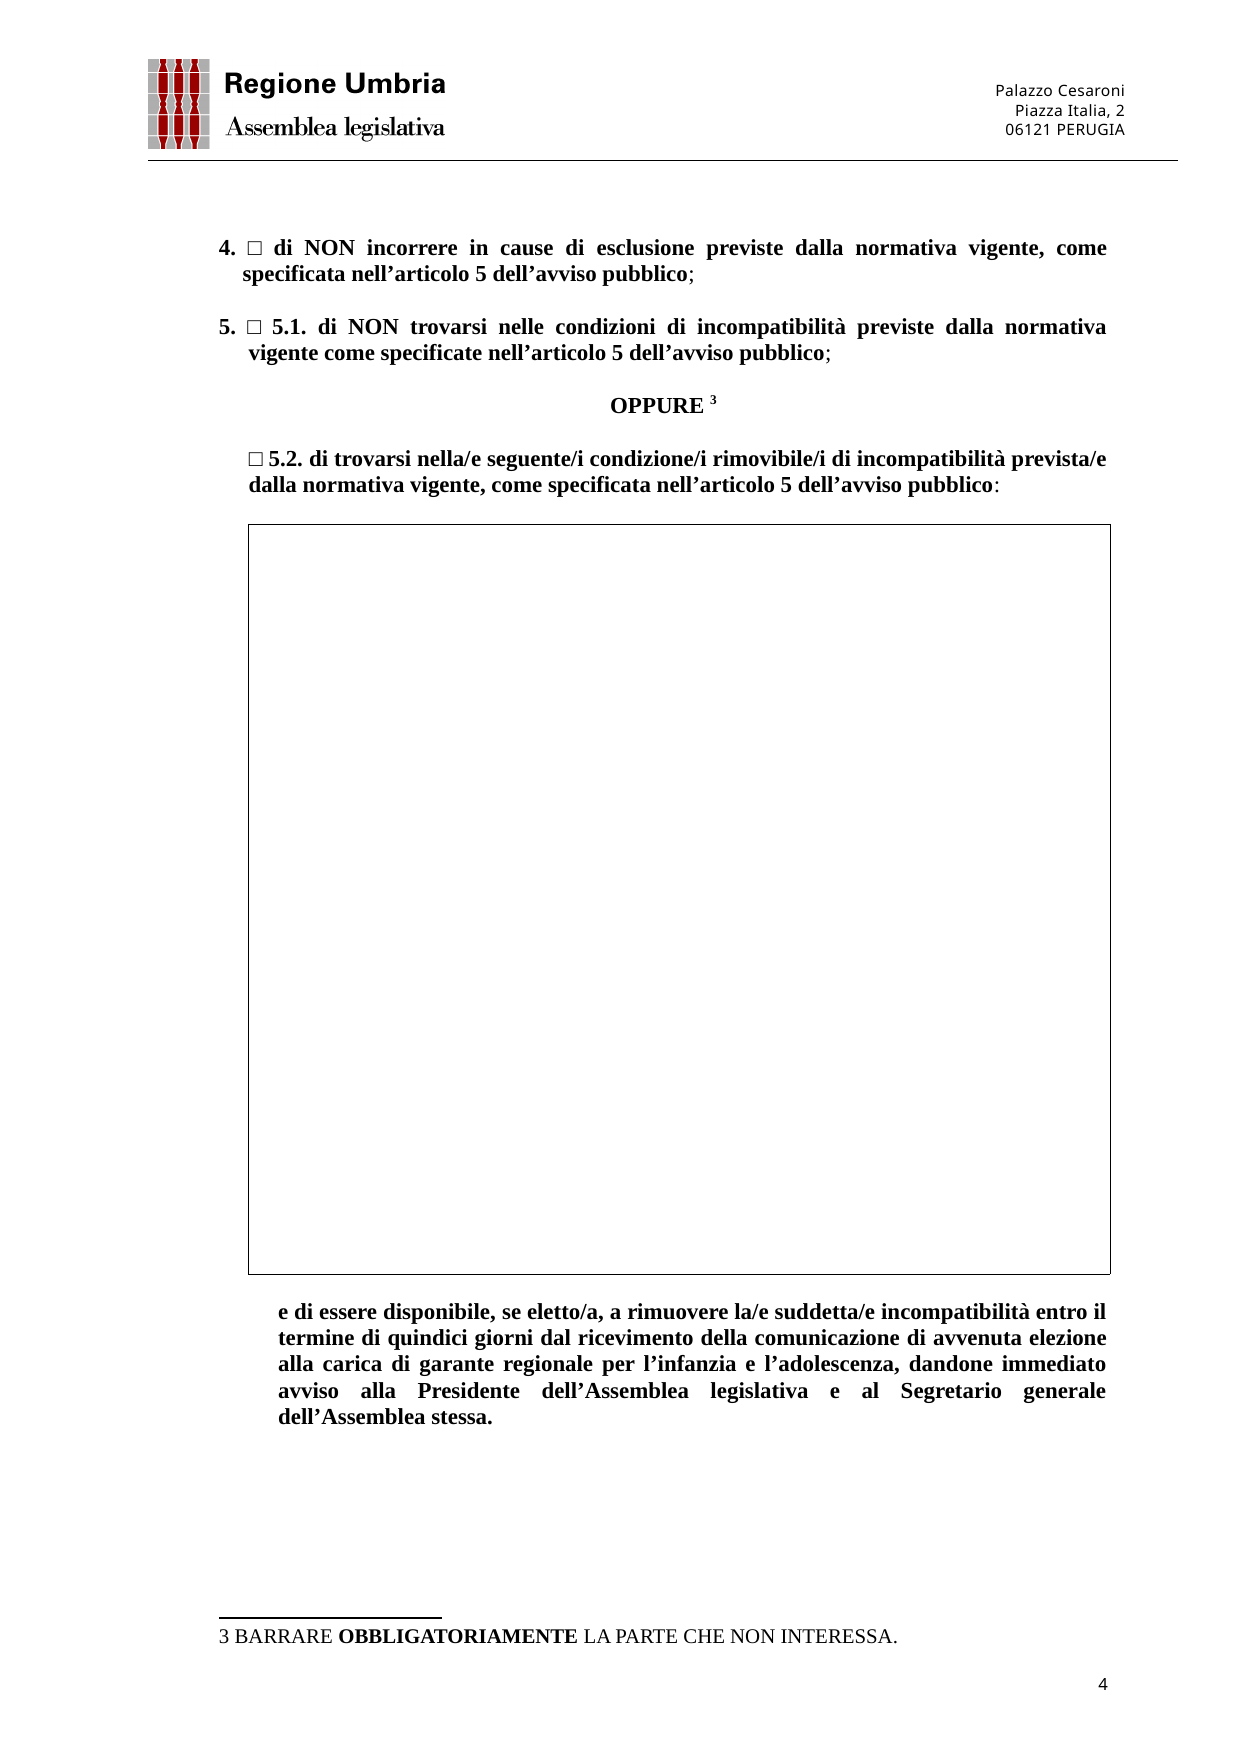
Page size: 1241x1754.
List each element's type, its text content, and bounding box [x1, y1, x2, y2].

table_header [249, 525, 1110, 1273]
text BARRARE OBBLIGATORIAMENTE LA PARTE CHE NON INTERESSA. [219, 1624, 1107, 1648]
text e di essere disponibile, se eletto/a, a rimuovere la/e suddetta/e incompatibilità entro il termine di quindici giorni dal ricevimento della comunicazione di avvenuta elezione alla carica di garante regionale per l’infanzia e l’adolescenza, dandone immediato avviso alla Presidente dell’Assemblea legislativa e al Segretario generale dell’Assemblea stessa. [278, 1298, 1107, 1429]
text 4. □ di NON incorrere in cause di esclusione previste dalla normativa vigente, come specificata nell’articolo 5 dell’avviso pubblico; [219, 234, 1107, 287]
picture [149, 59, 444, 149]
text OPPURE [219, 392, 1107, 418]
text □ 5.2. di trovarsi nella/e seguente/i condizione/i rimovibile/i di incompatibilità prevista/e dalla normativa vigente, come specificata nell’articolo 5 dell’avviso pubblico: [219, 445, 1107, 498]
text 5. □ 5.1. di NON trovarsi nelle condizioni di incompatibilità previste dalla normativa vigente come specificate nell’articolo 5 dell’avviso pubblico; [219, 313, 1107, 366]
